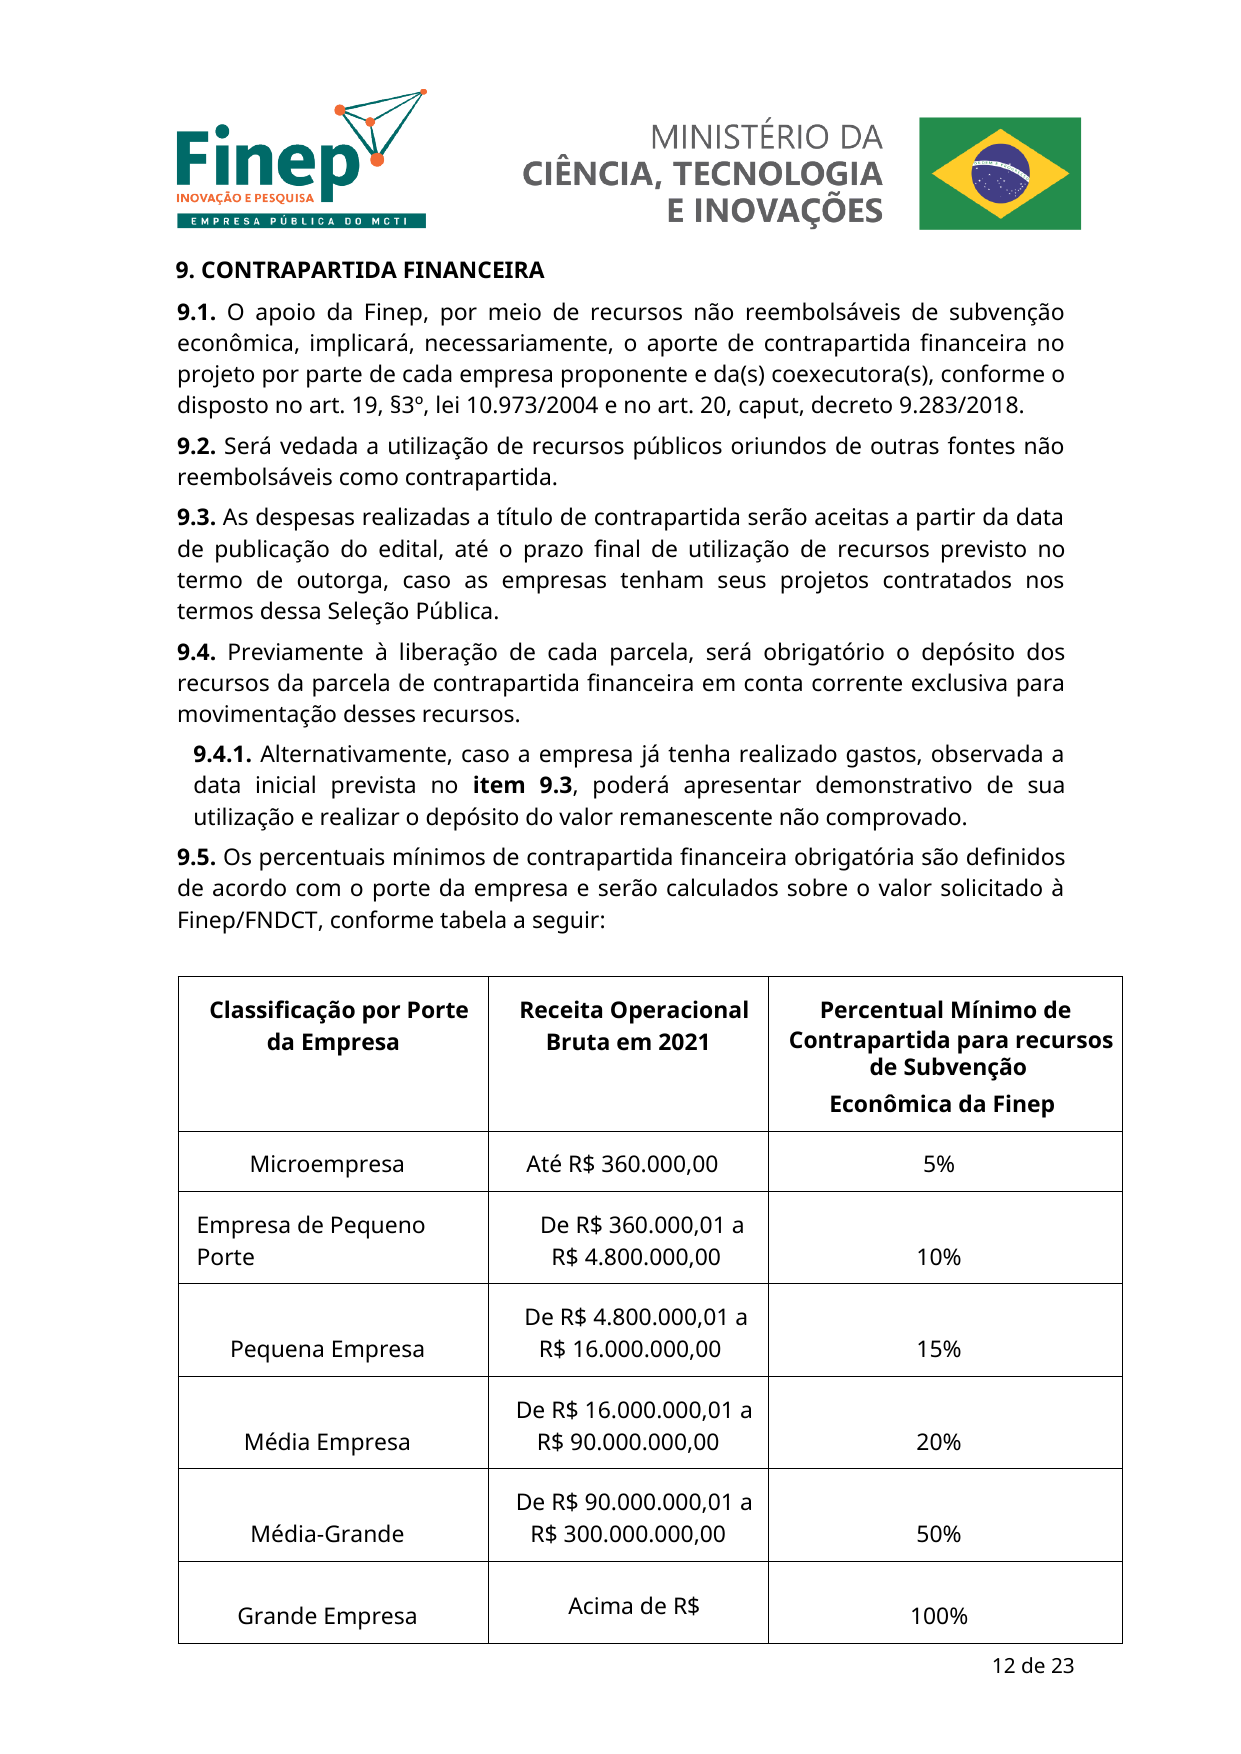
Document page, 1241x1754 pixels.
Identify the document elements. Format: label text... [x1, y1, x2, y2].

table_header Percentual Mínimo de Contrapartida para recursos de Subvenção Econômica da Finep [769, 977, 1122, 1131]
table_cell De R$ 360.000,01 a R$ 4.800.000,00 [489, 1192, 768, 1283]
table_cell Pequena Empresa [179, 1284, 488, 1376]
table_cell Acima de R$ [489, 1562, 768, 1643]
table_cell Média-Grande [179, 1469, 488, 1561]
text 9.4. Previamente à liberação de cada parcela, será obrigatório o depósito dos recursos da parcela de contrapartida financeira em conta corrente exclusiva para movimentação desses recursos. [177, 635, 1066, 729]
table_cell De R$ 4.800.000,01 a R$ 16.000.000,00 [489, 1284, 768, 1376]
table_cell 15% [769, 1284, 1122, 1376]
text 9.5. Os percentuais mínimos de contrapartida financeira obrigatória são definidos de acordo com o porte da empresa e serão calculados sobre o valor solicitado à Finep/FNDCT, conforme tabela a seguir: [177, 841, 1066, 935]
table_cell Empresa de Pequeno Porte [179, 1192, 488, 1283]
subtitle 9. CONTRAPARTIDA FINANCEIRA [175, 254, 1081, 286]
table_cell Até R$ 360.000,00 [489, 1132, 768, 1191]
text 9.3. As despesas realizadas a título de contrapartida serão aceitas a partir da data de publicação do edital, até o prazo final de utilização de recursos previsto no termo de outorga, caso as empresas tenham seus projetos contratados nos termos dessa Seleção Pública. [177, 501, 1066, 626]
table_cell 20% [769, 1377, 1122, 1468]
table_cell 10% [769, 1192, 1122, 1283]
table_header Classificação por Porte da Empresa [179, 977, 488, 1131]
table_cell 100% [769, 1562, 1122, 1643]
table_cell Grande Empresa [179, 1562, 488, 1643]
table_cell 5% [769, 1132, 1122, 1191]
table_cell De R$ 90.000.000,01 a R$ 300.000.000,00 [489, 1469, 768, 1561]
text 9.1. O apoio da Finep, por meio de recursos não reembolsáveis de subvenção econômica, implicará, necessariamente, o aporte de contrapartida financeira no projeto por parte de cada empresa proponente e da(s) coexecutora(s), conforme o disposto no art. 19, §3º, lei 10.973/2004 e no art. 20, caput, decreto 9.283/2018. [177, 296, 1066, 421]
text 9.2. Será vedada a utilização de recursos públicos oriundos de outras fontes não reembolsáveis como contrapartida. [177, 430, 1066, 492]
text 9.4.1. Alternativamente, caso a empresa já tenha realizado gastos, observada a data inicial prevista no item 9.3, poderá apresentar demonstrativo de sua utilização e realizar o depósito do valor remanescente não comprovado. [193, 738, 1066, 832]
table_cell Média Empresa [179, 1377, 488, 1468]
table_header Receita Operacional Bruta em 2021 [489, 977, 768, 1131]
table_cell 50% [769, 1469, 1122, 1561]
table_cell Microempresa [179, 1132, 488, 1191]
table_cell De R$ 16.000.000,01 a R$ 90.000.000,00 [489, 1377, 768, 1468]
